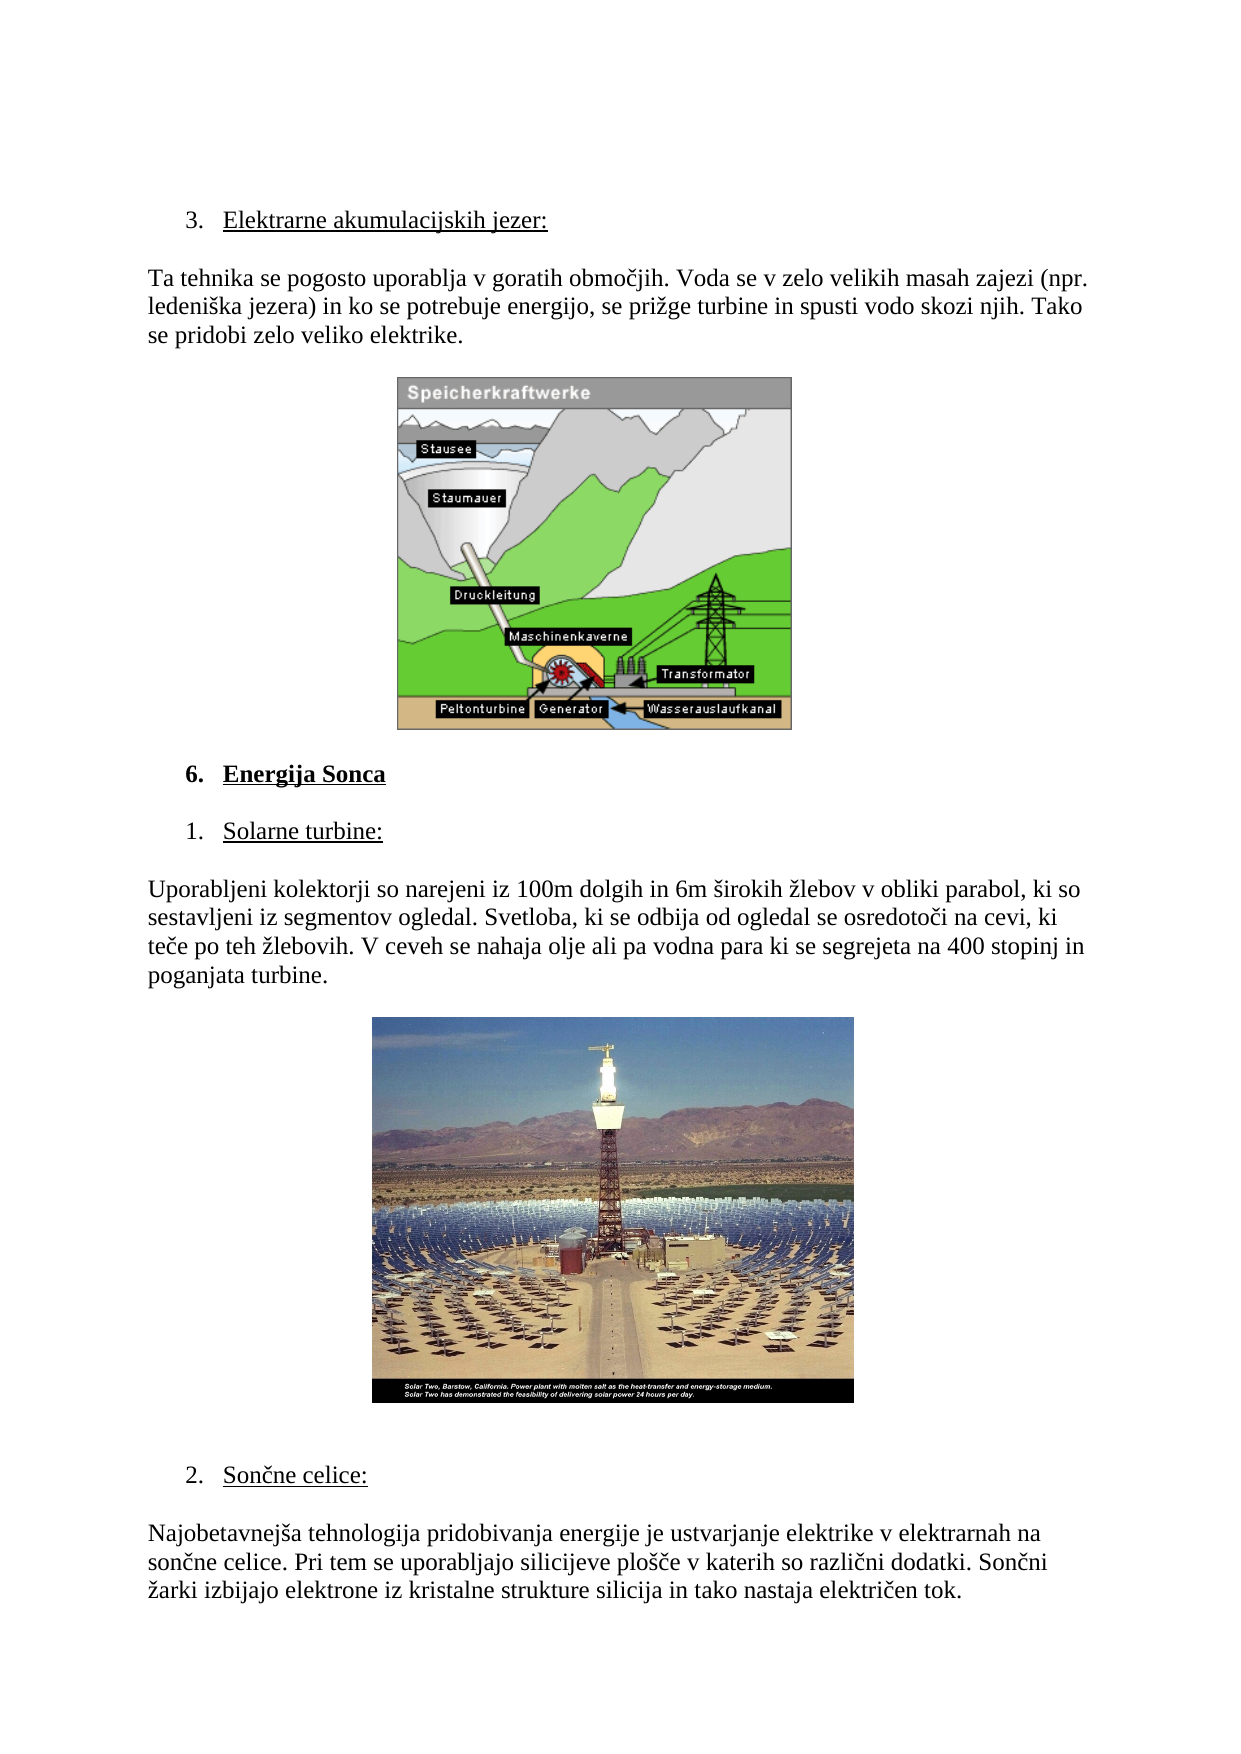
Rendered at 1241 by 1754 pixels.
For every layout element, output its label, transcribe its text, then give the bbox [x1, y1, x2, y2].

picture [372, 1017, 854, 1403]
text Ta tehnika se pogosto uporablja v goratih območjih. Voda se v zelo velikih masah zajezi (npr. ledeniška jezera) in ko se potrebuje energijo, se prižge turbine in spusti vodo skozi njih. Tako se pridobi zelo veliko elektrike. [148, 263, 1093, 349]
list Sončne celice: [185, 1461, 1093, 1489]
list Energija Sonca [185, 759, 1093, 787]
text Uporabljeni kolektorji so narejeni iz 100m dolgih in 6m širokih žlebov v obliki parabol, ki so sestavljeni iz segmentov ogledal. Svetloba, ki se odbija od ogledal se osredotoči na cevi, ki teče po teh žlebovih. V ceveh se nahaja olje ali pa vodna para ki se segrejeta na 400 stopinj in poganjata turbine. [148, 874, 1093, 989]
list Solarne turbine: [185, 816, 1093, 845]
picture [397, 377, 792, 730]
text Najobetavnejša tehnologija pridobivanja energije je ustvarjanje elektrike v elektrarnah na sončne celice. Pri tem se uporabljajo silicijeve plošče v katerih so različni dodatki. Sončni žarki izbijajo elektrone iz kristalne strukture silicija in tako nastaja električen tok. [148, 1518, 1093, 1604]
list Elektrarne akumulacijskih jezer: [185, 205, 1093, 234]
